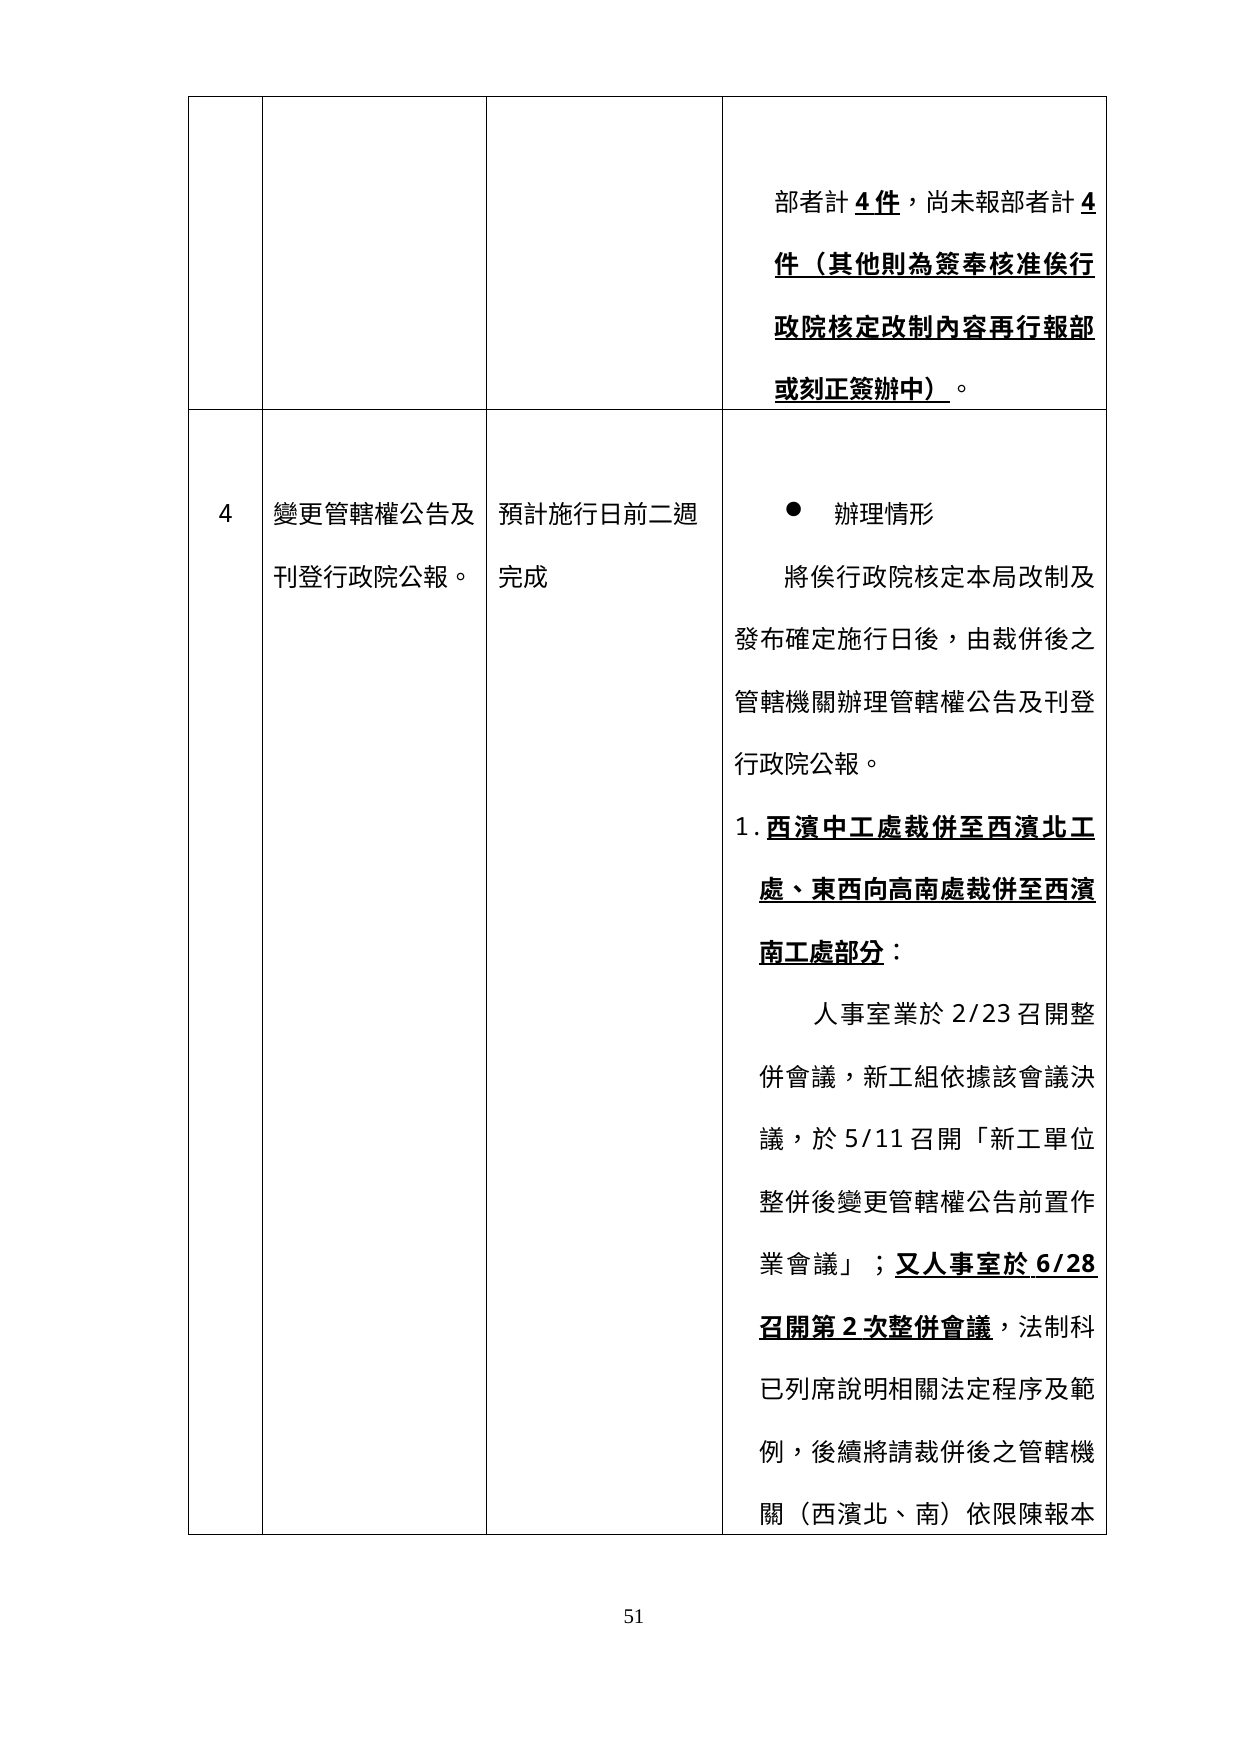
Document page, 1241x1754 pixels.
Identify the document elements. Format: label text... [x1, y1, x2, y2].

table_cell 變更管轄權公告及刊登行政院公報。 [263, 410, 486, 1534]
table_cell 辦理情形 將俟行政院核定本局改制及發布確定施行日後，由裁併後之管轄機關辦理管轄權公告及刊登行政院公報。 1.西濱中工處裁併至西濱北工處、東西向高南處裁併至西濱南工處部分： 人事室業於2/23召開整併會議，新工組依據該會議決議，於5/11召開「新工單位整併後變更管轄權公告前置作業會議」；又人事室於6/28召開第2次整併會議，法制科已列席說明相關法定程序及範例，後續將請裁併後之管轄機關（西濱北、南）依限陳報本 [723, 410, 1106, 1534]
table_cell [263, 97, 486, 409]
table_cell 預計施行日前二週完成 [487, 410, 722, 1534]
table_cell [487, 97, 722, 409]
table_cell 部者計4件，尚未報部者計4件（其他則為簽奉核准俟行政院核定改制內容再行報部或刻正簽辦中）。 [723, 97, 1106, 409]
table_cell [189, 97, 262, 409]
table_cell 4 [189, 410, 262, 1534]
